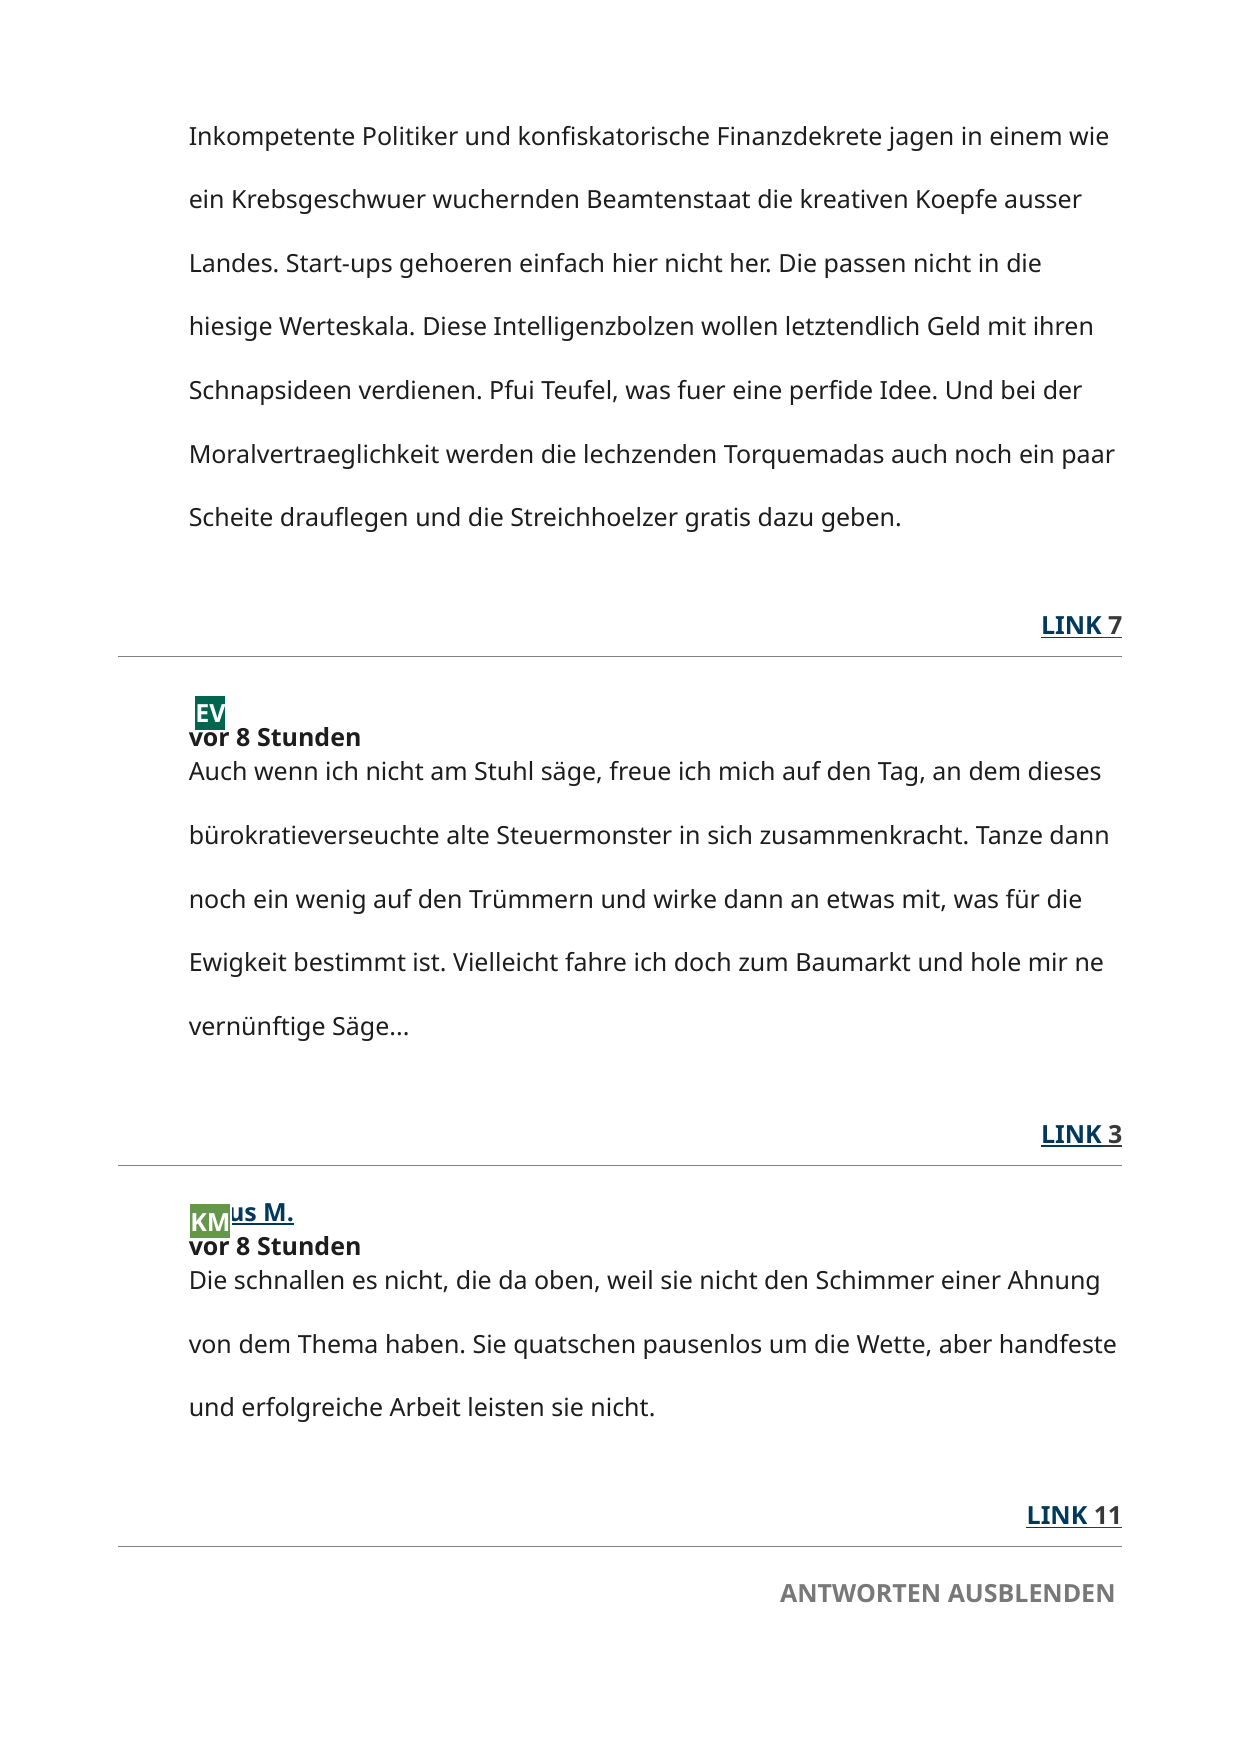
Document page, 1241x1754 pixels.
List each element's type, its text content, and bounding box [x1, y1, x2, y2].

text ANTWORTEN AUSBLENDEN [118, 1576, 1122, 1610]
text LINK 7 [188, 564, 1122, 642]
text LINK 11 [188, 1454, 1122, 1532]
text EV [188, 686, 232, 730]
text KM [188, 1194, 232, 1238]
text Klaus M. [232, 1194, 1122, 1229]
text Auch wenn ich nicht am Stuhl säge, freue ich mich auf den Tag, an dem dieses bürokratieverseuchte alte Steuermonster in sich zusammenkracht. Tanze dann noch ein wenig auf den Trümmern und wirke dann an etwas mit, was für die Ewigkeit bestimmt ist. Vielleicht fahre ich doch zum Baumarkt und hole mir ne vernünftige Säge... [188, 754, 1122, 1043]
text LINK 3 [188, 1072, 1122, 1150]
text vor 8 Stunden [188, 1229, 1122, 1263]
text Die schnallen es nicht, die da oben, weil sie nicht den Schimmer einer Ahnung von dem Thema haben. Sie quatschen pausenlos um die Wette, aber handfeste und erfolgreiche Arbeit leisten sie nicht. [188, 1263, 1122, 1424]
text Evo [232, 686, 1122, 720]
text vor 8 Stunden [188, 720, 1122, 754]
text Inkompetente Politiker und konfiskatorische Finanzdekrete jagen in einem wie ein Krebsgeschwuer wuchernden Beamtenstaat die kreativen Koepfe ausser Landes. Start-ups gehoeren einfach hier nicht her. Die passen nicht in die hiesige Werteskala. Diese Intelligenzbolzen wollen letztendlich Geld mit ihren Schnapsideen verdienen. Pfui Teufel, was fuer eine perfide Idee. Und bei der Moralvertraeglichkeit werden die lechzenden Torquemadas auch noch ein paar Scheite drauflegen und die Streichhoelzer gratis dazu geben. [188, 118, 1122, 534]
